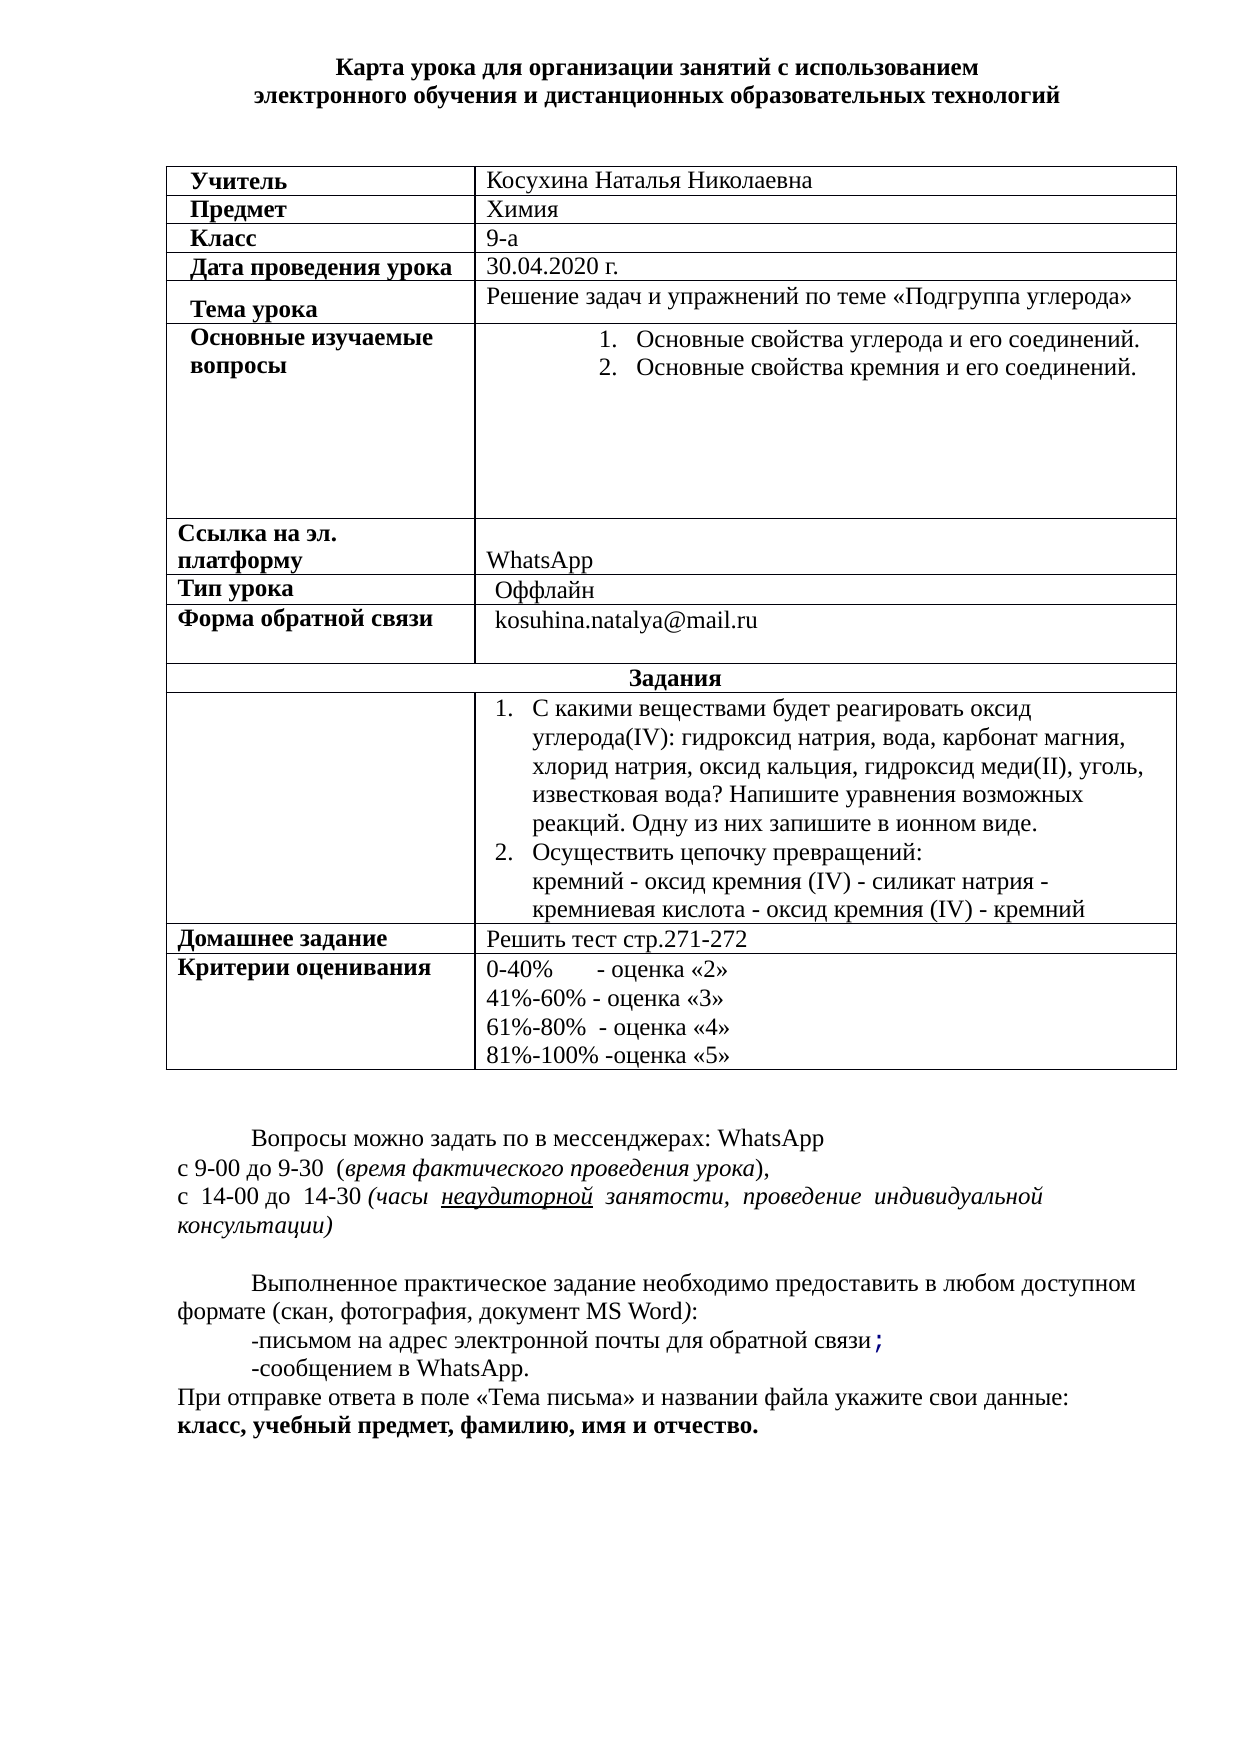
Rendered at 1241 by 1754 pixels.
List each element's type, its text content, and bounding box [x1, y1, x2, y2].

text При отправке ответа в поле «Тема письма» и названии файла укажите свои данные: класс, учебный предмет, фамилию, имя и отчество. [177, 1383, 1137, 1439]
table_cell Основные изучаемые вопросы [167, 324, 474, 518]
table_cell Основные свойства углерода и его соединений. Основные свойства кремния и его соединений. [476, 324, 1176, 518]
table_cell [167, 693, 474, 923]
table_cell Решить тест стр.271-272 [476, 924, 1176, 953]
table_cell С какими веществами будет реагировать оксид углерода(IV): гидроксид натрия, вода, карбонат магния, хлорид натрия, оксид кальция, гидроксид меди(II), уголь, известковая вода? Напишите уравнения возможных реакций. Одну из них запишите в ионном виде. Осуществить цепочку превращений: кремний - оксид кремния (IV) - силикат натрия - кремниевая кислота - оксид кремния (IV) - кремний [476, 693, 1176, 923]
table_cell 9-а [476, 224, 1176, 252]
table_cell Решение задач и упражнений по теме «Подгруппа углерода» [476, 281, 1176, 323]
table_cell Химия [476, 196, 1176, 223]
table_cell Домашнее задание [167, 924, 474, 953]
table_cell kosuhina.natalya@mail.ru [476, 605, 1176, 662]
table_cell 0-40% - оценка «2» 41%-60% - оценка «3» 61%-80% - оценка «4» 81%-100% -оценка «5» [476, 954, 1176, 1069]
table_header Учитель [167, 167, 474, 195]
text с 14-00 до 14-30 (часы неаудиторной занятости, проведение индивидуальной [177, 1181, 1150, 1210]
table_cell WhatsApp [476, 519, 1176, 574]
text Выполненное практическое задание необходимо предоставить в любом доступном формате (скан, фотография, документ MS Word): [177, 1269, 1137, 1324]
table_cell Дата проведения урока [167, 253, 474, 280]
table_cell Класс [167, 224, 474, 252]
table_cell Задания [167, 664, 1176, 692]
list письмом на адрес электронной почты для обратной связи; [251, 1324, 1150, 1354]
text Вопросы можно задать по в мессенджерах: WhatsApp [177, 1125, 1137, 1152]
table_cell Предмет [167, 196, 474, 223]
text электронного обучения и дистанционных образовательных технологий [150, 80, 1164, 109]
table_cell Критерии оценивания [167, 954, 474, 1069]
table_cell Ссылка на эл. платформу [167, 519, 474, 574]
table_cell 30.04.2020 г. [476, 253, 1176, 280]
table_cell Форма обратной связи [167, 605, 474, 662]
text Карта урока для организации занятий с использованием [150, 52, 1164, 80]
text консультации) [177, 1210, 1150, 1239]
table_cell Тип урока [167, 575, 474, 604]
table_header Косухина Наталья Николаевна [476, 167, 1176, 195]
table_cell Тема урока [167, 281, 474, 323]
table_cell Оффлайн [476, 575, 1176, 604]
text с 9-00 до 9-30 (время фактического проведения урока), [177, 1153, 1150, 1181]
list сообщением в WhatsApp. [251, 1354, 1150, 1382]
